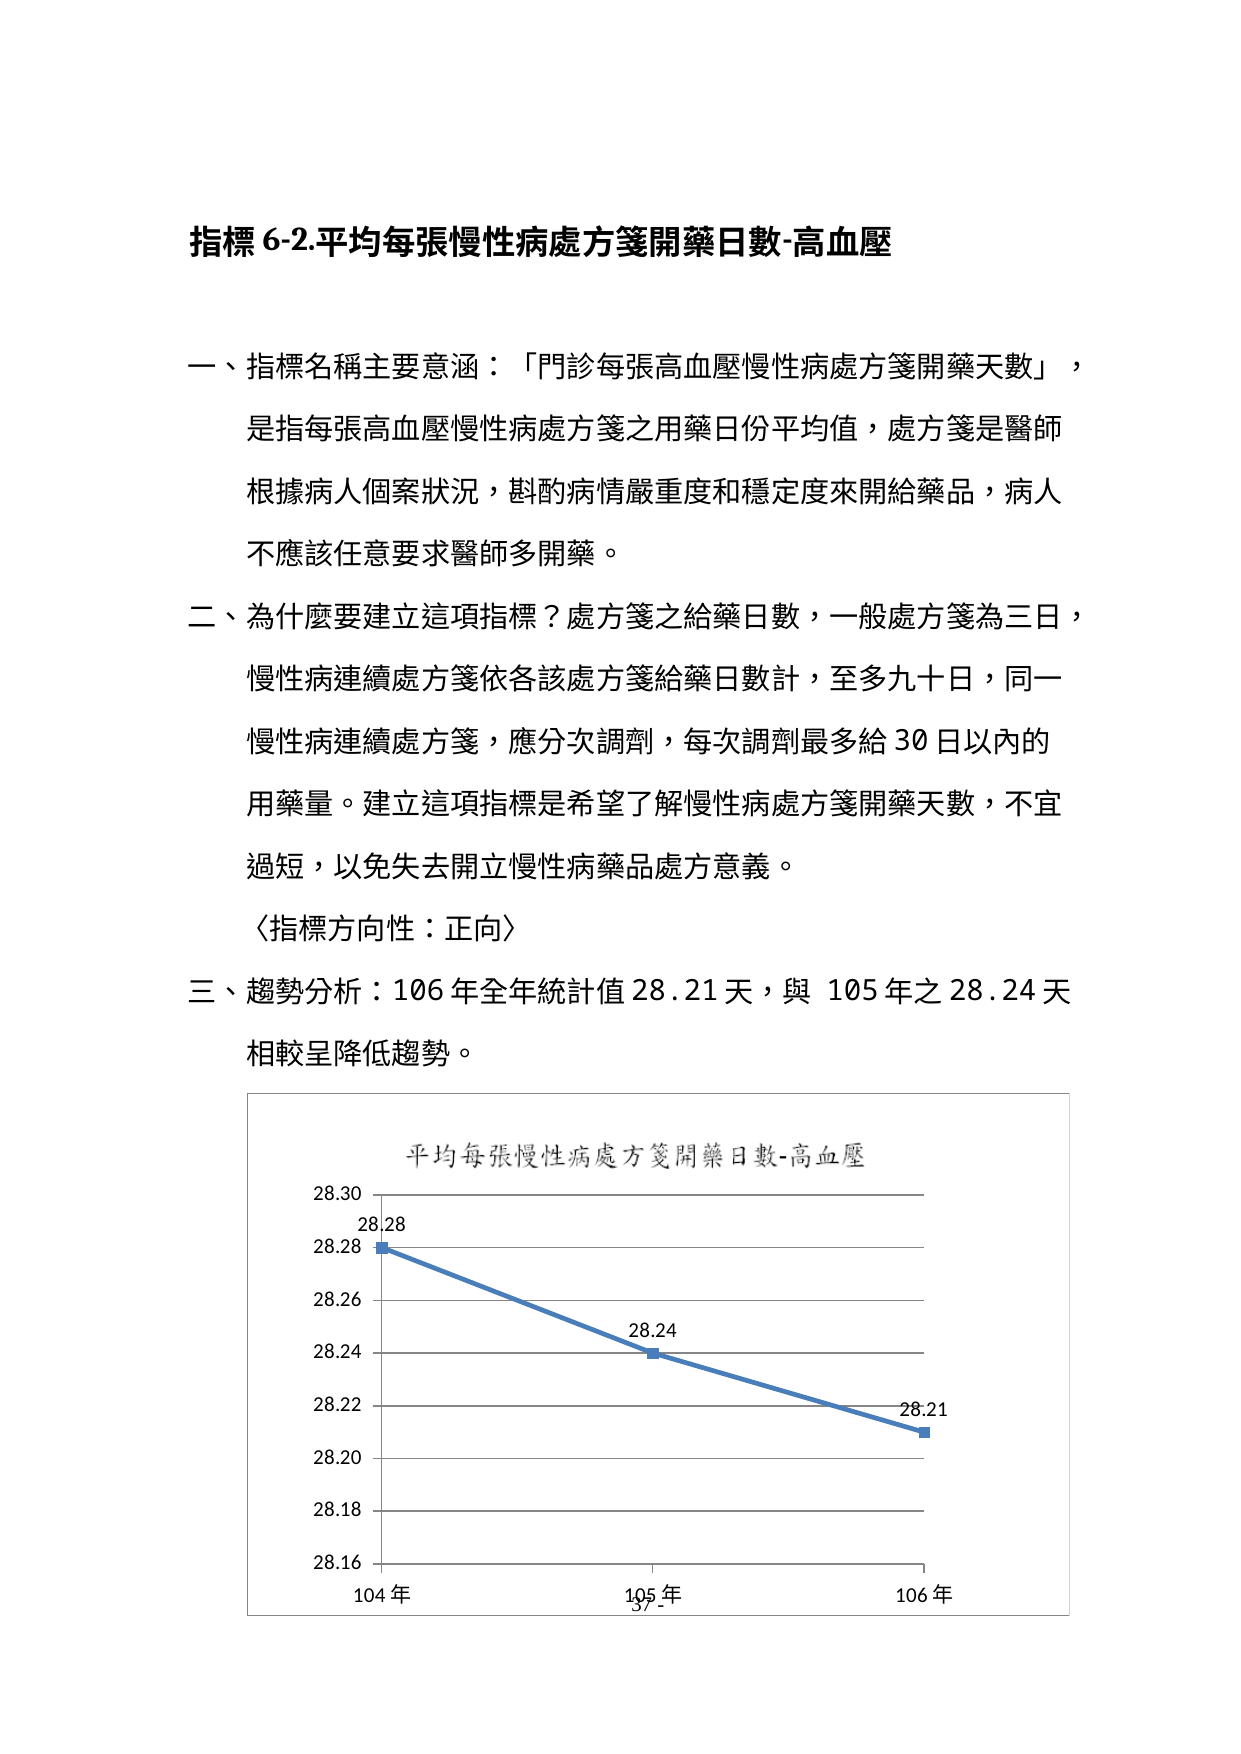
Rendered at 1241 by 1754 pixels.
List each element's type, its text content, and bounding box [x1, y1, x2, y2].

text 〈指標方向性：正向〉 [187, 885, 1078, 948]
text 三、趨勢分析：106年全年統計值28.21天，與 105年之28.24天相較呈降低趨勢。 [187, 948, 1078, 1073]
text 二、為什麼要建立這項指標？處方箋之給藥日數，一般處方箋為三日，慢性病連續處方箋依各該處方箋給藥日數計，至多九十日，同一慢性病連續處方箋，應分次調劑，每次調劑最多給30日以內的用藥量。建立這項指標是希望了解慢性病處方箋開藥天數，不宜過短，以免失去開立慢性病藥品處方意義。 [187, 573, 1078, 885]
text 一、指標名稱主要意涵：「門診每張高血壓慢性病處方箋開藥天數」，是指每張高血壓慢性病處方箋之用藥日份平均值，處方箋是醫師根據病人個案狀況，斟酌病情嚴重度和穩定度來開給藥品，病人不應該任意要求醫師多開藥。 [187, 323, 1078, 573]
table_header 指標6-2.平均每張慢性病處方箋開藥日數-高血壓 [188, 135, 910, 267]
